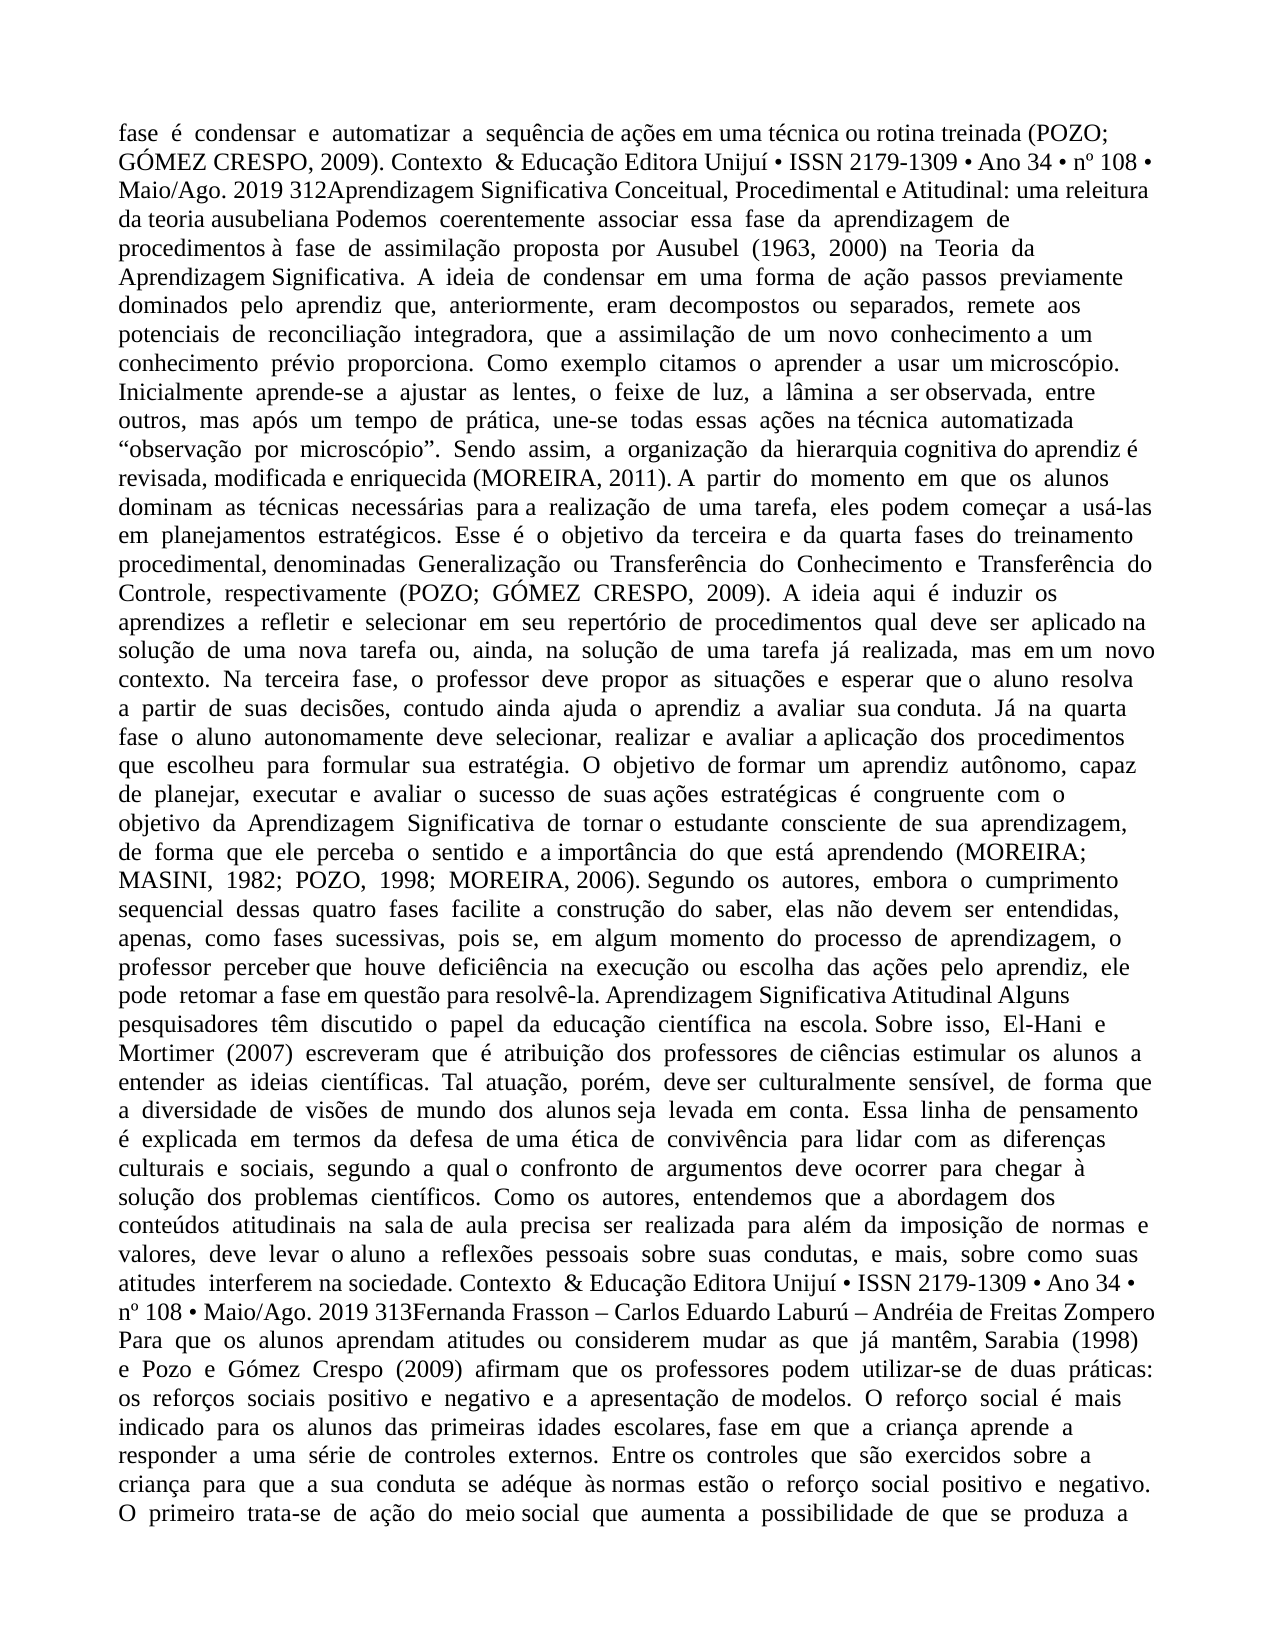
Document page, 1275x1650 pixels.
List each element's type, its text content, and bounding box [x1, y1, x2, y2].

text fase é condensar e automatizar a sequência de ações em uma técnica ou rotina treinada (POZO; GÓMEZ CRESPO, 2009). Contexto & Educação Editora Unijuí • ISSN 2179-1309 • Ano 34 • nº 108 • Maio/Ago. 2019 312Aprendizagem Significativa Conceitual, Procedimental e Atitudinal: uma releitura da teoria ausubeliana Podemos coerentemente associar essa fase da aprendizagem de procedimentos à fase de assimilação proposta por Ausubel (1963, 2000) na Teoria da Aprendizagem Significativa. A ideia de condensar em uma forma de ação passos previamente dominados pelo aprendiz que, anteriormente, eram decompostos ou separados, remete aos potenciais de reconciliação integradora, que a assimilação de um novo conhecimento a um conhecimento prévio proporciona. Como exemplo citamos o aprender a usar um microscópio. Inicialmente aprende-se a ajustar as lentes, o feixe de luz, a lâmina a ser observada, entre outros, mas após um tempo de prática, une-se todas essas ações na técnica automatizada “observação por microscópio”. Sendo assim, a organização da hierarquia cognitiva do aprendiz é revisada, modificada e enriquecida (MOREIRA, 2011). A partir do momento em que os alunos dominam as técnicas necessárias para a realização de uma tarefa, eles podem começar a usá-las em planejamentos estratégicos. Esse é o objetivo da terceira e da quarta fases do treinamento procedimental, denominadas Generalização ou Transferência do Conhecimento e Transferência do Controle, respectivamente (POZO; GÓMEZ CRESPO, 2009). A ideia aqui é induzir os aprendizes a refletir e selecionar em seu repertório de procedimentos qual deve ser aplicado na solução de uma nova tarefa ou, ainda, na solução de uma tarefa já realizada, mas em um novo contexto. Na terceira fase, o professor deve propor as situações e esperar que o aluno resolva a partir de suas decisões, contudo ainda ajuda o aprendiz a avaliar sua conduta. Já na quarta fase o aluno autonomamente deve selecionar, realizar e avaliar a aplicação dos procedimentos que escolheu para formular sua estratégia. O objetivo de formar um aprendiz autônomo, capaz de planejar, executar e avaliar o sucesso de suas ações estratégicas é congruente com o objetivo da Aprendizagem Significativa de tornar o estudante consciente de sua aprendizagem, de forma que ele perceba o sentido e a importância do que está aprendendo (MOREIRA; MASINI, 1982; POZO, 1998; MOREIRA, 2006). Segundo os autores, embora o cumprimento sequencial dessas quatro fases facilite a construção do saber, elas não devem ser entendidas, apenas, como fases sucessivas, pois se, em algum momento do processo de aprendizagem, o professor perceber que houve deficiência na execução ou escolha das ações pelo aprendiz, ele pode retomar a fase em questão para resolvê-la. Aprendizagem Significativa Atitudinal Alguns pesquisadores têm discutido o papel da educação científica na escola. Sobre isso, El-Hani e Mortimer (2007) escreveram que é atribuição dos professores de ciências estimular os alunos a entender as ideias científicas. Tal atuação, porém, deve ser culturalmente sensível, de forma que a diversidade de visões de mundo dos alunos seja levada em conta. Essa linha de pensamento é explicada em termos da defesa de uma ética de convivência para lidar com as diferenças culturais e sociais, segundo a qual o confronto de argumentos deve ocorrer para chegar à solução dos problemas científicos. Como os autores, entendemos que a abordagem dos conteúdos atitudinais na sala de aula precisa ser realizada para além da imposição de normas e valores, deve levar o aluno a reflexões pessoais sobre suas condutas, e mais, sobre como suas atitudes interferem na sociedade. Contexto & Educação Editora Unijuí • ISSN 2179-1309 • Ano 34 • nº 108 • Maio/Ago. 2019 313Fernanda Frasson – Carlos Eduardo Laburú – Andréia de Freitas Zompero Para que os alunos aprendam atitudes ou considerem mudar as que já mantêm, Sarabia (1998) e Pozo e Gómez Crespo (2009) afirmam que os professores podem utilizar-se de duas práticas: os reforços sociais positivo e negativo e a apresentação de modelos. O reforço social é mais indicado para os alunos das primeiras idades escolares, fase em que a criança aprende a responder a uma série de controles externos. Entre os controles que são exercidos sobre a criança para que a sua conduta se adéque às normas estão o reforço social positivo e negativo. O primeiro trata-se de ação do meio social que aumenta a possibilidade de que se produza a [118, 118, 1157, 1527]
